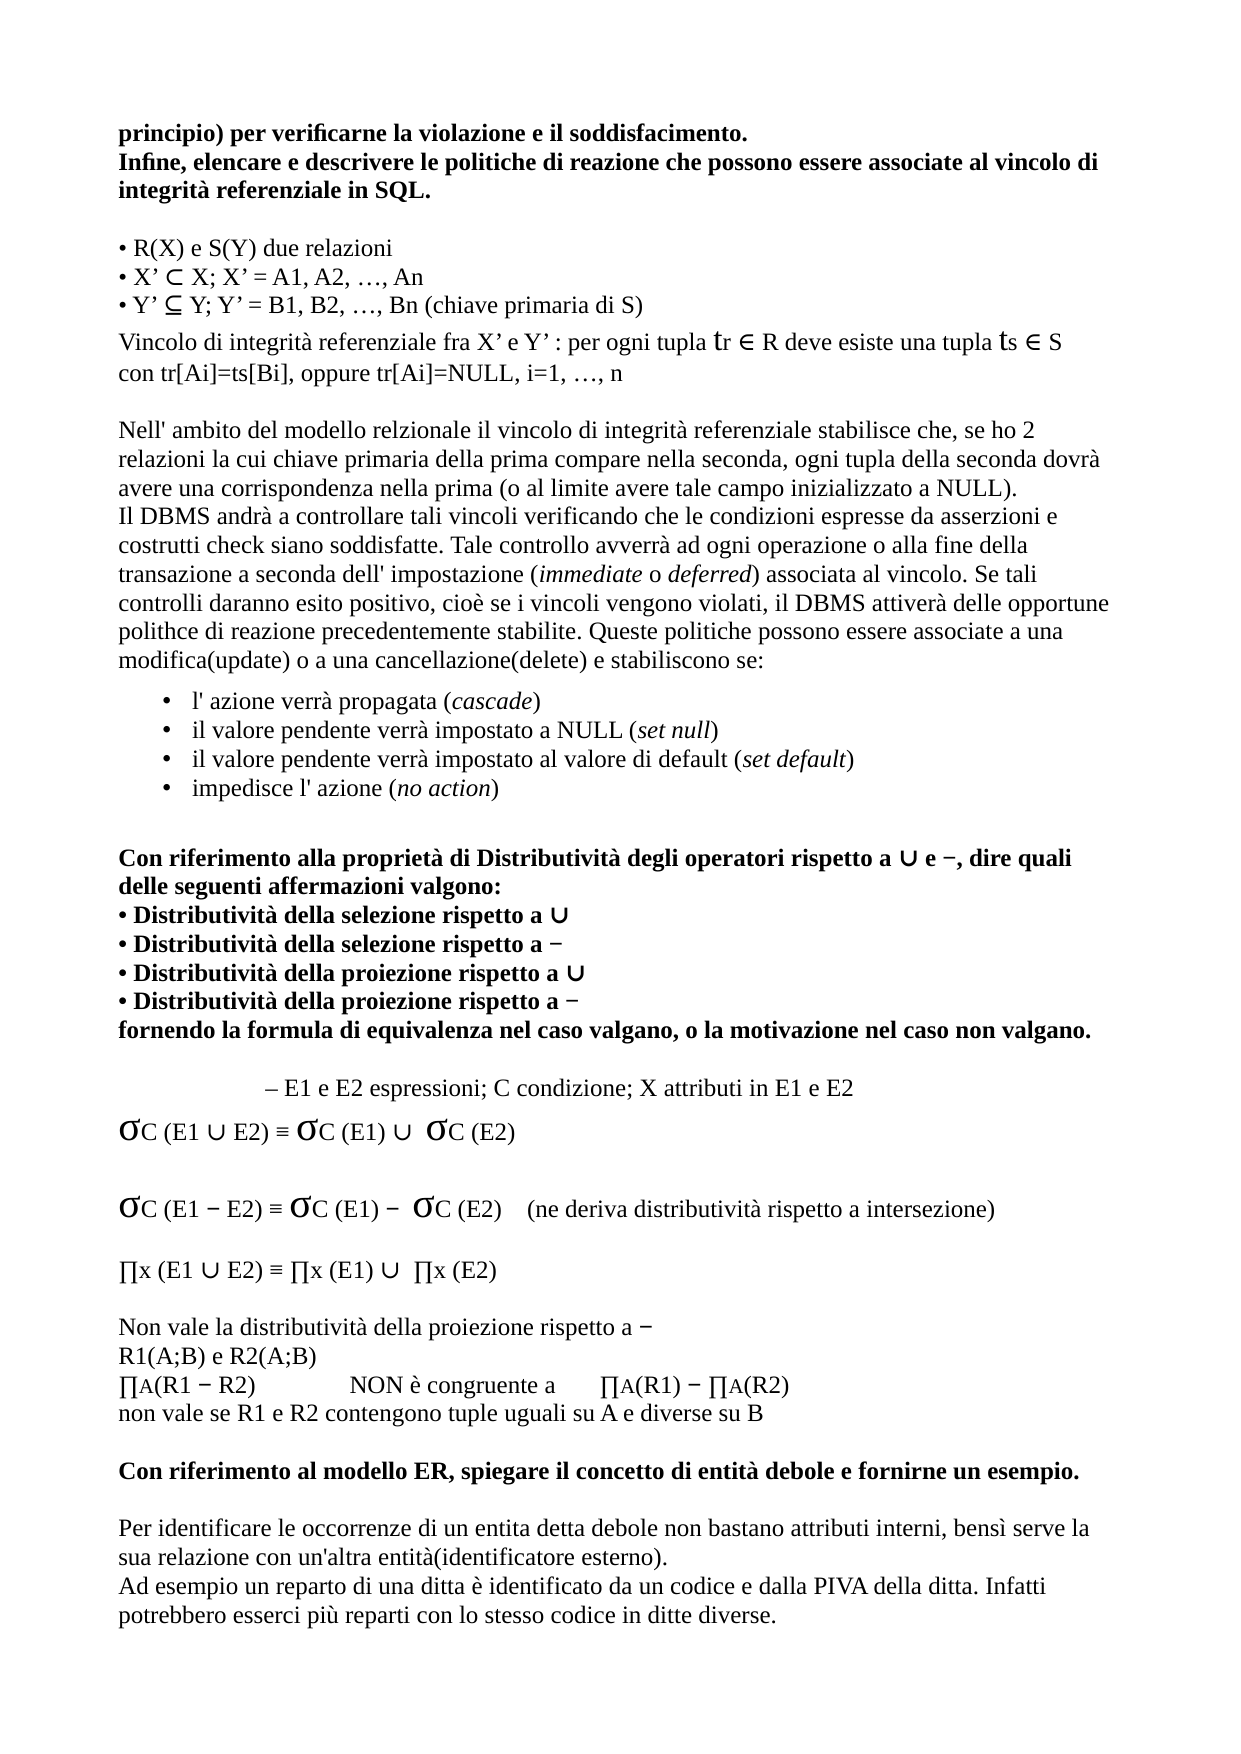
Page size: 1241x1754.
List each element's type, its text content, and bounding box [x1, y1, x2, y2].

text ∏x (E1 ∪ E2) ≡ ∏x (E1) ∪ ∏x (E2) [118, 1255, 1122, 1283]
text σC (E1 − E2) ≡ σC (E1) − σC (E2) (ne deriva distributività rispetto a intersezione) [118, 1178, 1122, 1226]
text Per identificare le occorrenze di un entita detta debole non bastano attributi interni, bensì serve la sua relazione con un'altra entità(identificatore esterno). [118, 1513, 1122, 1571]
list il valore pendente verrà impostato al valore di default (set default) [162, 744, 1122, 773]
text • Distributività della proiezione rispetto a ∪ [118, 958, 1122, 986]
text • Y’ ⊆ Y; Y’ = B1, B2, …, Bn (chiave primaria di S) [118, 291, 1122, 319]
list il valore pendente verrà impostato a NULL (set null) [162, 715, 1122, 744]
text • X’ ⊂ X; X’ = A1, A2, …, An [118, 262, 1122, 291]
text • Distributività della selezione rispetto a − [118, 929, 1122, 958]
text Nell' ambito del modello relzionale il vincolo di integrità referenziale stabilisce che, se ho 2 relazioni la cui chiave primaria della prima compare nella seconda, ogni tupla della seconda dovrà avere una corrispondenza nella prima (o al limite avere tale campo inizializzato a NULL). [118, 415, 1122, 501]
text • Distributività della proiezione rispetto a − [118, 986, 1122, 1015]
text Vincolo di integrità referenziale fra X’ e Y’ : per ogni tupla tr ∈ R deve esiste una tupla ts ∈ S [118, 319, 1122, 358]
list impedisce l' azione (no action) [162, 773, 1122, 801]
text Con riferimento alla proprietà di Distributività degli operatori rispetto a ∪ e −, dire quali delle seguenti affermazioni valgono: [118, 843, 1122, 900]
text con tr[Ai]=ts[Bi], oppure tr[Ai]=NULL, i=1, …, n [118, 358, 1122, 386]
text Inﬁne, elencare e descrivere le politiche di reazione che possono essere associate al vincolo di integrità referenziale in SQL. [118, 147, 1122, 204]
text R1(A;B) e R2(A;B) [118, 1341, 1122, 1370]
text Non vale la distributività della proiezione rispetto a − [118, 1312, 1122, 1341]
text principio) per veriﬁcarne la violazione e il soddisfacimento. [118, 118, 1122, 147]
text non vale se R1 e R2 contengono tuple uguali su A e diverse su B [118, 1398, 1122, 1427]
text Ad esempio un reparto di una ditta è identificato da un codice e dalla PIVA della ditta. Infatti potrebbero esserci più reparti con lo stesso codice in ditte diverse. [118, 1571, 1122, 1628]
text fornendo la formula di equivalenza nel caso valgano, o la motivazione nel caso non valgano. [118, 1015, 1122, 1044]
text • R(X) e S(Y) due relazioni [118, 233, 1122, 262]
text σC (E1 ∪ E2) ≡ σC (E1) ∪ σC (E2) [118, 1101, 1122, 1149]
text – E1 e E2 espressioni; C condizione; X attributi in E1 e E2 [118, 1073, 1122, 1101]
text ∏A(R1 − R2) NON è congruente a ∏A(R1) − ∏A(R2) [118, 1370, 1122, 1398]
text Con riferimento al modello ER, spiegare il concetto di entità debole e fornirne un esempio. [118, 1456, 1122, 1485]
text • Distributività della selezione rispetto a ∪ [118, 900, 1122, 929]
text Il DBMS andrà a controllare tali vincoli verificando che le condizioni espresse da asserzioni e costrutti check siano soddisfatte. Tale controllo avverrà ad ogni operazione o alla fine della transazione a seconda dell' impostazione (immediate o deferred) associata al vincolo. Se tali controlli daranno esito positivo, cioè se i vincoli vengono violati, il DBMS attiverà delle opportune polithce di reazione precedentemente stabilite. Queste politiche possono essere associate a una modifica(update) o a una cancellazione(delete) e stabiliscono se: [118, 501, 1122, 674]
list l' azione verrà propagata (cascade) [162, 686, 1122, 715]
